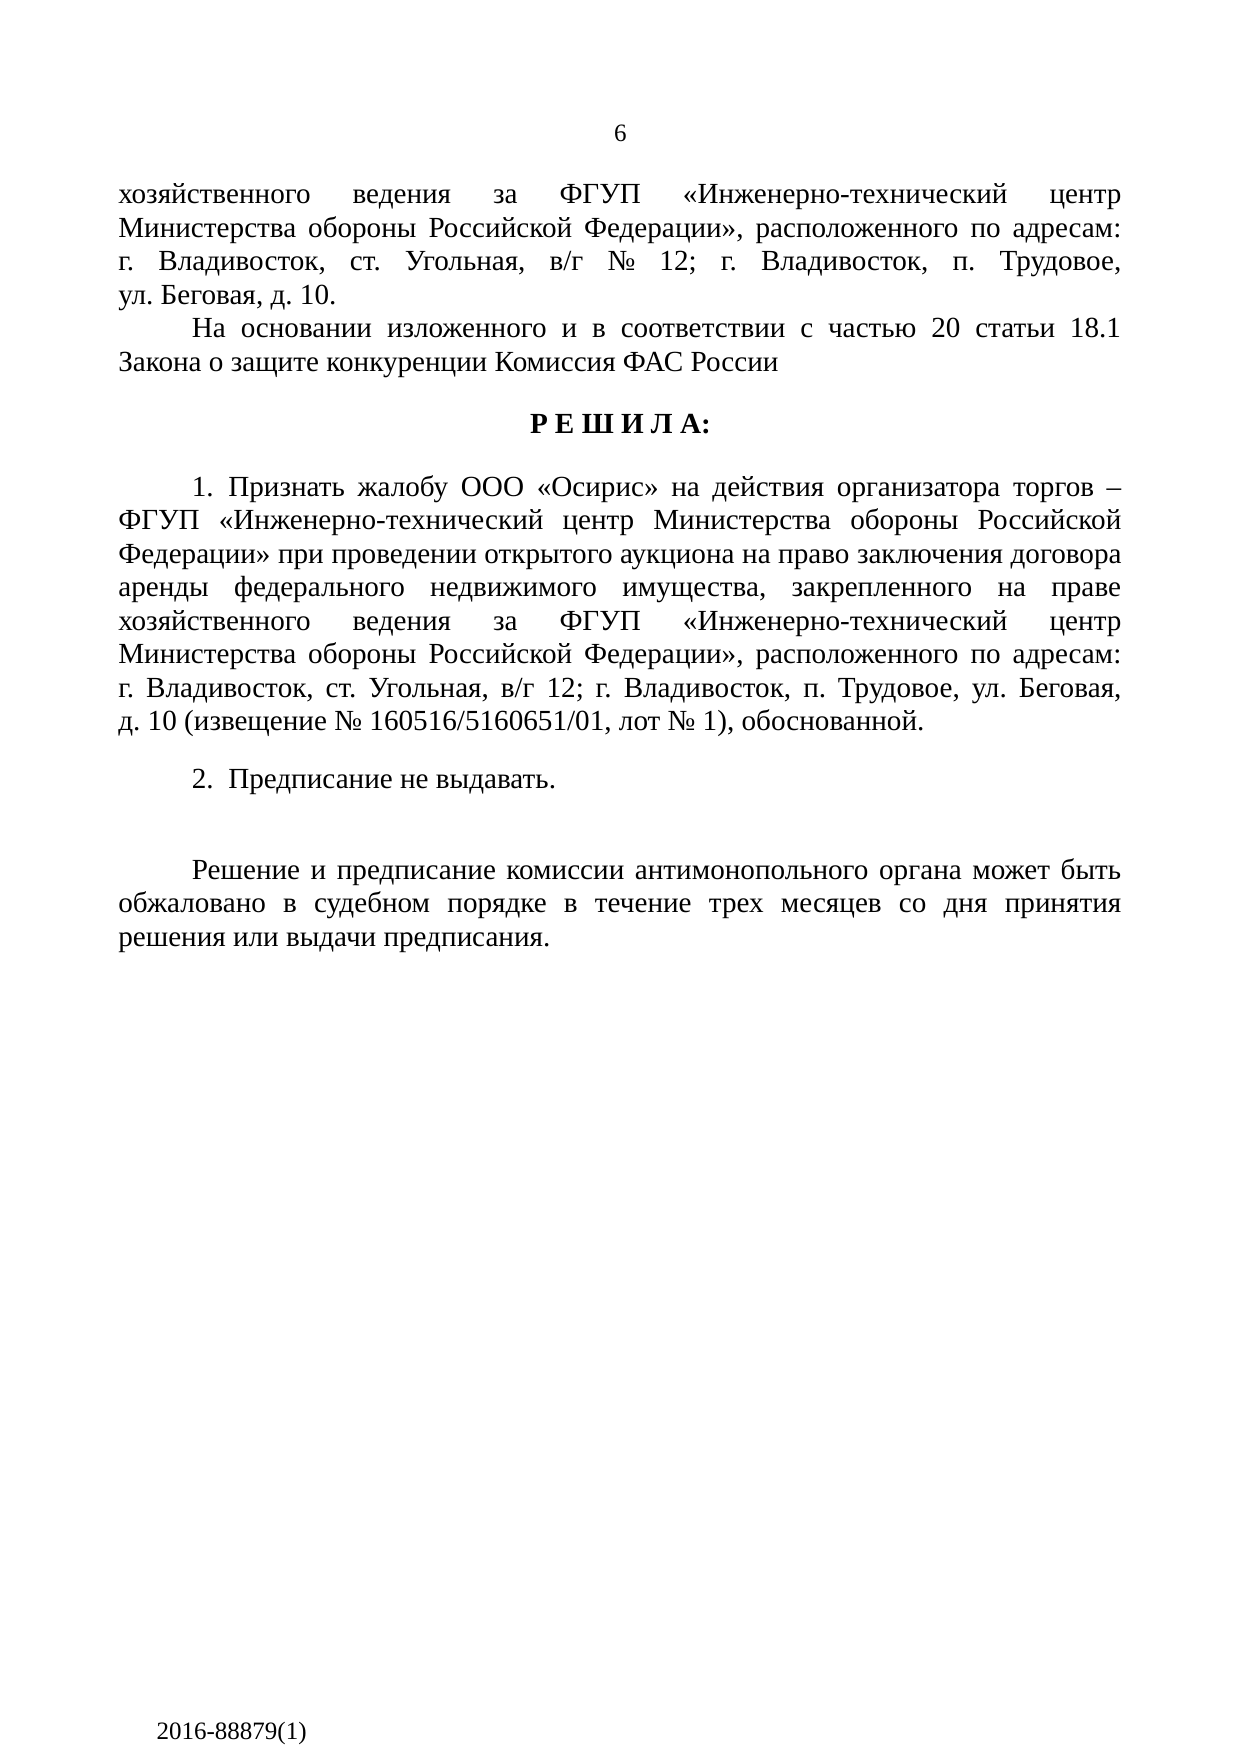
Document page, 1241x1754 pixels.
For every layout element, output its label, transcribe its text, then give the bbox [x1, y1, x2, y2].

text На основании изложенного и в соответствии с частью 20 статьи 18.1 Закона о защите конкуренции Комиссия ФАС России [118, 311, 1122, 378]
text хозяйственного ведения за ФГУП «Инженерно-технический центр Министерства обороны Российской Федерации», расположенного по адресам: г. Владивосток, ст. Угольная, в/г № 12; г. Владивосток, п. Трудовое, ул. Беговая, д. 10. [118, 176, 1122, 311]
text 1. Признать жалобу ООО «Осирис» на действия организатора торгов – ФГУП «Инженерно-технический центр Министерства обороны Российской Федерации» при проведении открытого аукциона на право заключения договора аренды федерального недвижимого имущества, закрепленного на праве хозяйственного ведения за ФГУП «Инженерно-технический центр Министерства обороны Российской Федерации», расположенного по адресам: г. Владивосток, ст. Угольная, в/г 12; г. Владивосток, п. Трудовое, ул. Беговая, д. 10 (извещение № 160516/5160651/01, лот № 1), обоснованной. [118, 469, 1122, 737]
text Р Е Ш И Л А: [118, 406, 1122, 440]
text 2. Предписание не выдавать. [118, 761, 1122, 794]
text Решение и предписание комиссии антимонопольного органа может быть обжаловано в судебном порядке в течение трех месяцев со дня принятия решения или выдачи предписания. [118, 852, 1122, 953]
